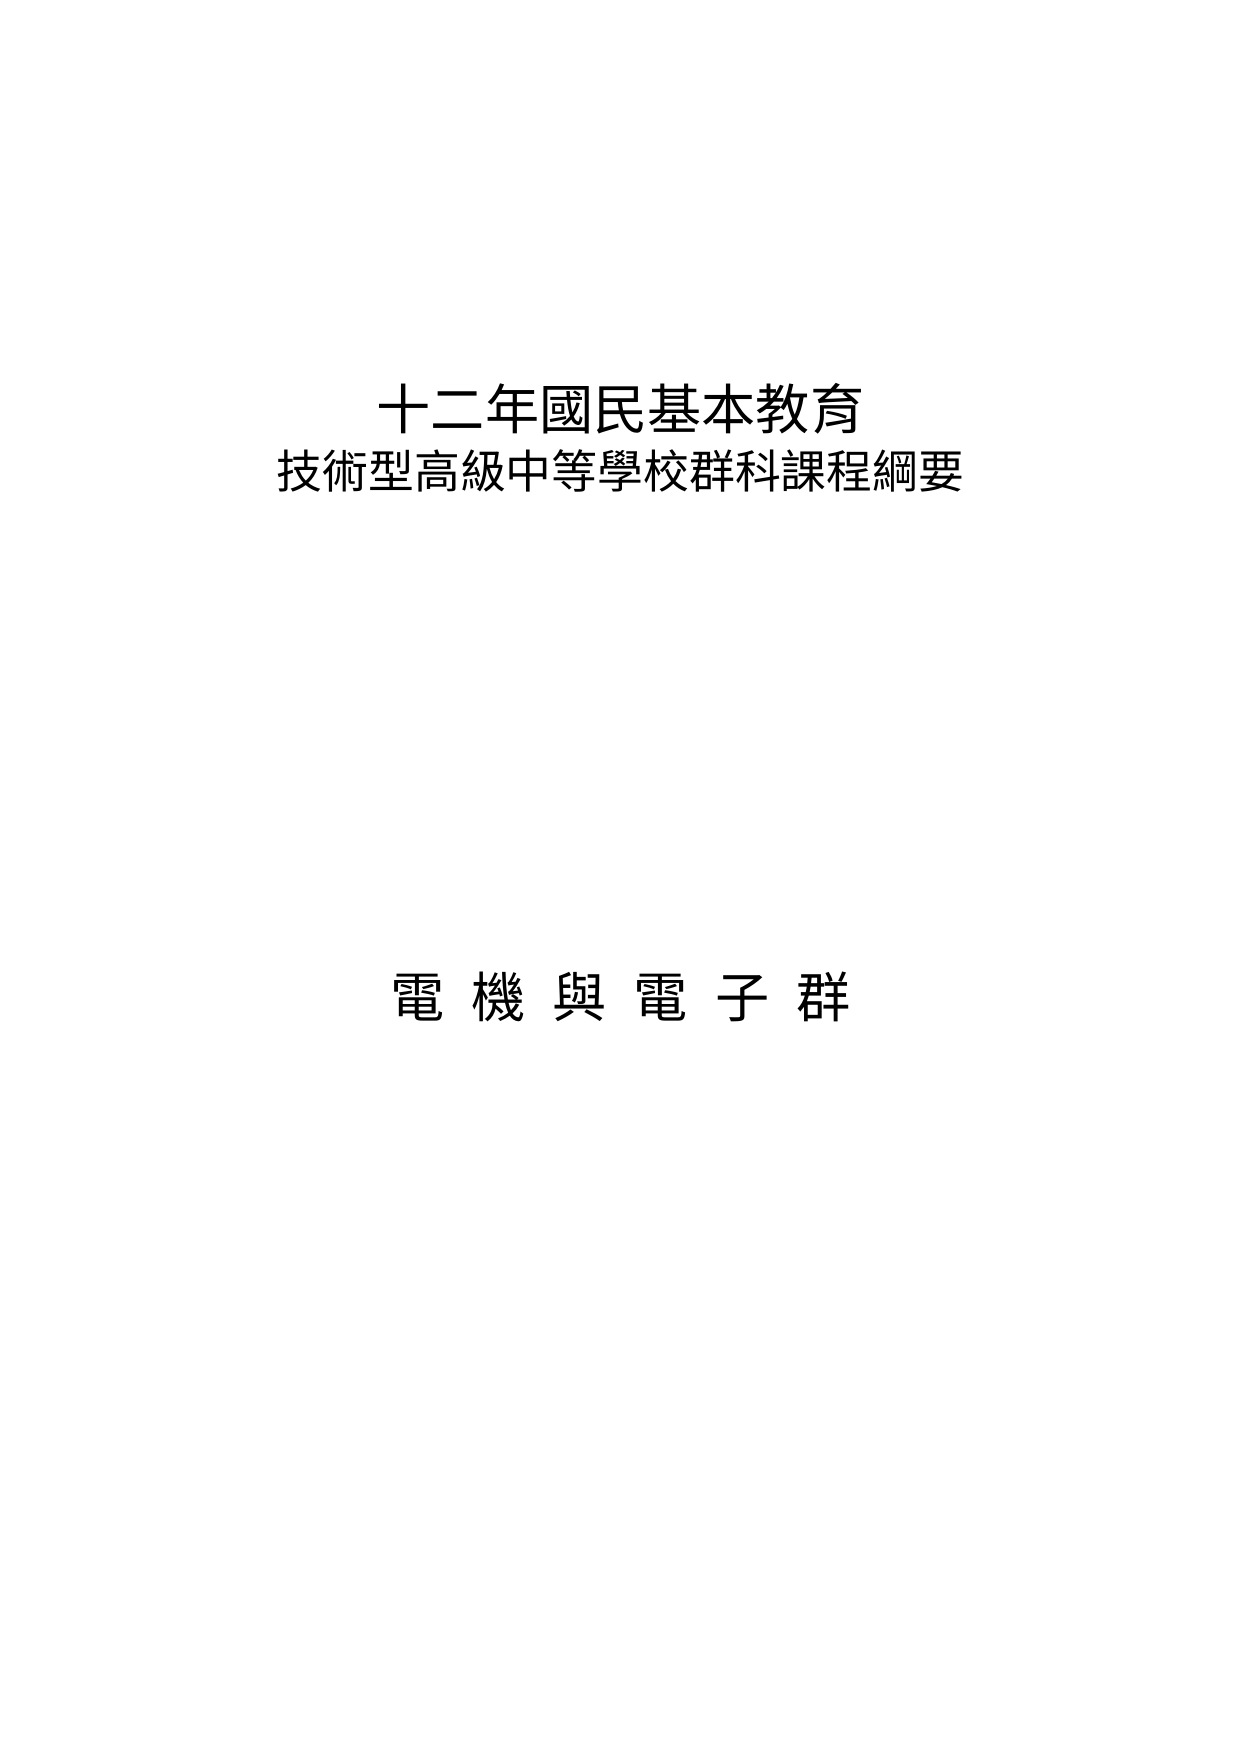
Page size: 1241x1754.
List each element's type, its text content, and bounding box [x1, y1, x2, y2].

text 十二年國民基本教育 [118, 393, 1122, 439]
text 電 機 與 電 子 群 [118, 981, 1122, 1026]
text 技術型高級中等學校群科課程綱要 [118, 451, 1122, 497]
